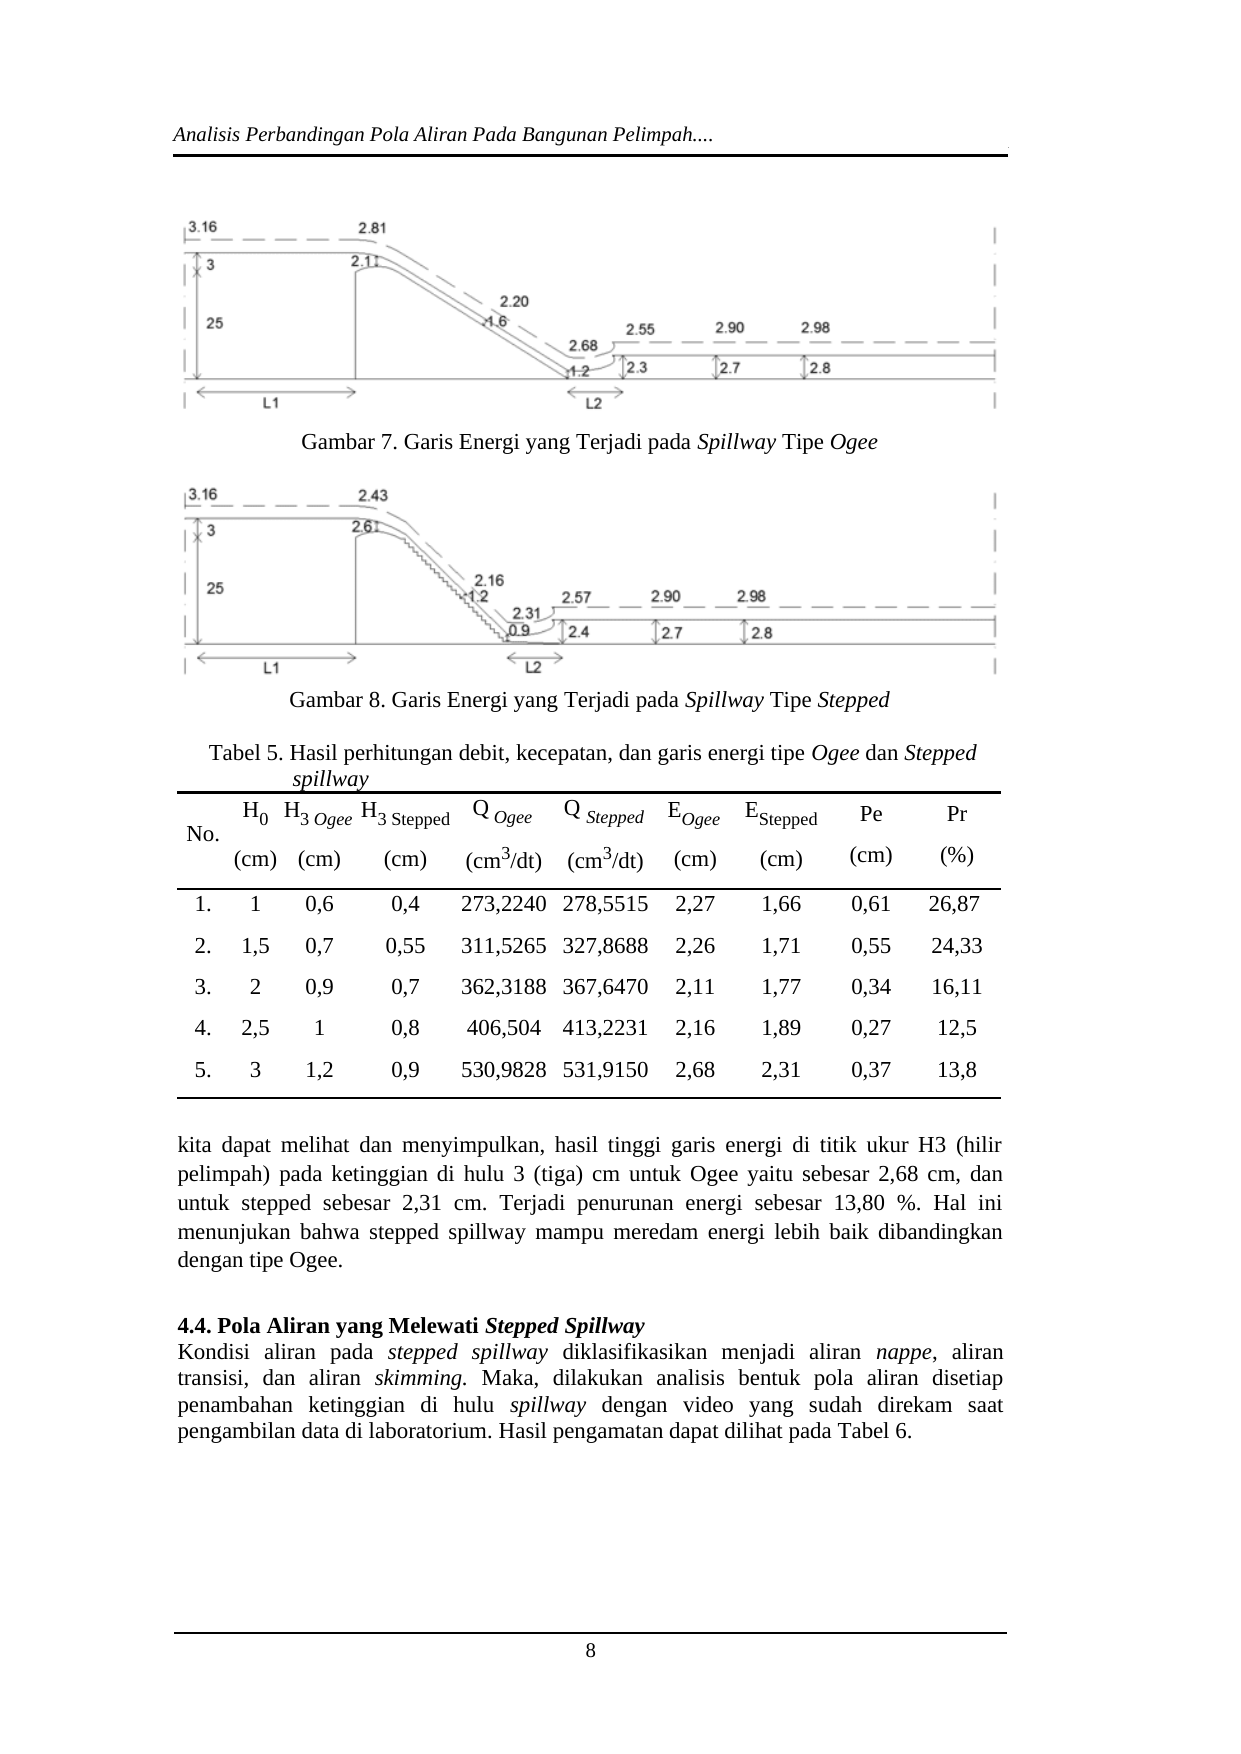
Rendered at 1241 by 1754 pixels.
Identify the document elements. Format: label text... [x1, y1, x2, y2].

table_cell 1,89 [734, 1015, 829, 1056]
table_cell 1,2 [282, 1056, 357, 1097]
table_header H0 (cm) [229, 794, 282, 888]
list Gambar 8. Garis Energi yang Terjadi pada Spillway Tipe Stepped [177, 686, 1004, 712]
table_cell 311,5265 [454, 932, 554, 973]
table_cell 0,7 [282, 932, 357, 973]
table_cell 2 [229, 973, 282, 1014]
table_cell 0,34 [829, 973, 913, 1014]
table_cell 406,504 [454, 1015, 554, 1056]
table_cell 278,5515 [554, 890, 657, 932]
table_cell 26,87 [913, 890, 1001, 932]
table_cell 530,9828 [454, 1056, 554, 1097]
table_cell 1,66 [734, 890, 829, 932]
text 4.4. Pola Aliran yang Melewati Stepped Spillway [177, 1312, 1004, 1338]
table_cell 0,27 [829, 1015, 913, 1056]
table_header EOgee (cm) [657, 794, 733, 888]
picture [177, 209, 1004, 428]
list Gambar 7. Garis Energi yang Terjadi pada Spillway Tipe Ogee [177, 428, 1004, 454]
table_cell 2,26 [657, 932, 733, 973]
table_cell 0,61 [829, 890, 913, 932]
table_cell 0,55 [829, 932, 913, 973]
table_cell 4. [177, 1015, 229, 1056]
table_cell 2,27 [657, 890, 733, 932]
table_cell 1 [229, 890, 282, 932]
table_cell 2. [177, 932, 229, 973]
table_cell 362,3188 [454, 973, 554, 1014]
table_cell 2,31 [734, 1056, 829, 1097]
table_cell 0,6 [282, 890, 357, 932]
table_cell 0,9 [282, 973, 357, 1014]
list Kondisi aliran pada stepped spillway diklasifikasikan menjadi aliran nappe, aliran transisi, dan aliran skimming. Maka, dilakukan analisis bentuk pola aliran disetiap penambahan ketinggian di hulu spillway dengan video yang sudah direkam saat pengambilan data di laboratorium. Hasil pengamatan dapat dilihat pada Tabel 6. [177, 1338, 1004, 1443]
table_cell 273,2240 [454, 890, 554, 932]
table_header H3 Ogee (cm) [282, 794, 357, 888]
table_header Q Stepped (cm3/dt) [554, 794, 657, 888]
table_cell 327,8688 [554, 932, 657, 973]
table_cell 1,77 [734, 973, 829, 1014]
picture [177, 480, 1004, 686]
table_cell 24,33 [913, 932, 1001, 973]
table_cell 2,68 [657, 1056, 733, 1097]
table_cell 367,6470 [554, 973, 657, 1014]
text kita dapat melihat dan menyimpulkan, hasil tinggi garis energi di titik ukur H3 (hilir pelimpah) pada ketinggian di hulu 3 (tiga) cm untuk Ogee yaitu sebesar 2,68 cm, dan untuk stepped sebesar 2,31 cm. Terjadi penurunan energi sebesar 13,80 %. Hal ini menunjukan bahwa stepped spillway mampu meredam energi lebih baik dibandingkan dengan tipe Ogee. [177, 1126, 1004, 1273]
table_cell 12,5 [913, 1015, 1001, 1056]
table_cell 1,71 [734, 932, 829, 973]
table_cell 3. [177, 973, 229, 1014]
table_cell 2,11 [657, 973, 733, 1014]
table_cell 13,8 [913, 1056, 1001, 1097]
table_cell 0,37 [829, 1056, 913, 1097]
table_header Pr (%) [913, 794, 1001, 888]
table_header Q Ogee (cm3/dt) [454, 794, 554, 888]
list Tabel 5. Hasil perhitungan debit, kecepatan, dan garis energi tipe Ogee dan Stepped spillway [208, 739, 1004, 791]
table_cell 0,9 [357, 1056, 454, 1097]
table_cell 531,9150 [554, 1056, 657, 1097]
table_cell 1,5 [229, 932, 282, 973]
table_cell 16,11 [913, 973, 1001, 1014]
table_header EStepped (cm) [734, 794, 829, 888]
table_cell 1. [177, 890, 229, 932]
table_cell 5. [177, 1056, 229, 1097]
table_cell 2,5 [229, 1015, 282, 1056]
table_cell 0,4 [357, 890, 454, 932]
table_cell 0,8 [357, 1015, 454, 1056]
table_header H3 Stepped (cm) [357, 794, 454, 888]
table_cell 1 [282, 1015, 357, 1056]
table_cell 3 [229, 1056, 282, 1097]
table_cell 2,16 [657, 1015, 733, 1056]
table_header No. [177, 794, 229, 888]
table_header Pe (cm) [829, 794, 913, 888]
table_cell 0,7 [357, 973, 454, 1014]
table_cell 0,55 [357, 932, 454, 973]
table_cell 413,2231 [554, 1015, 657, 1056]
